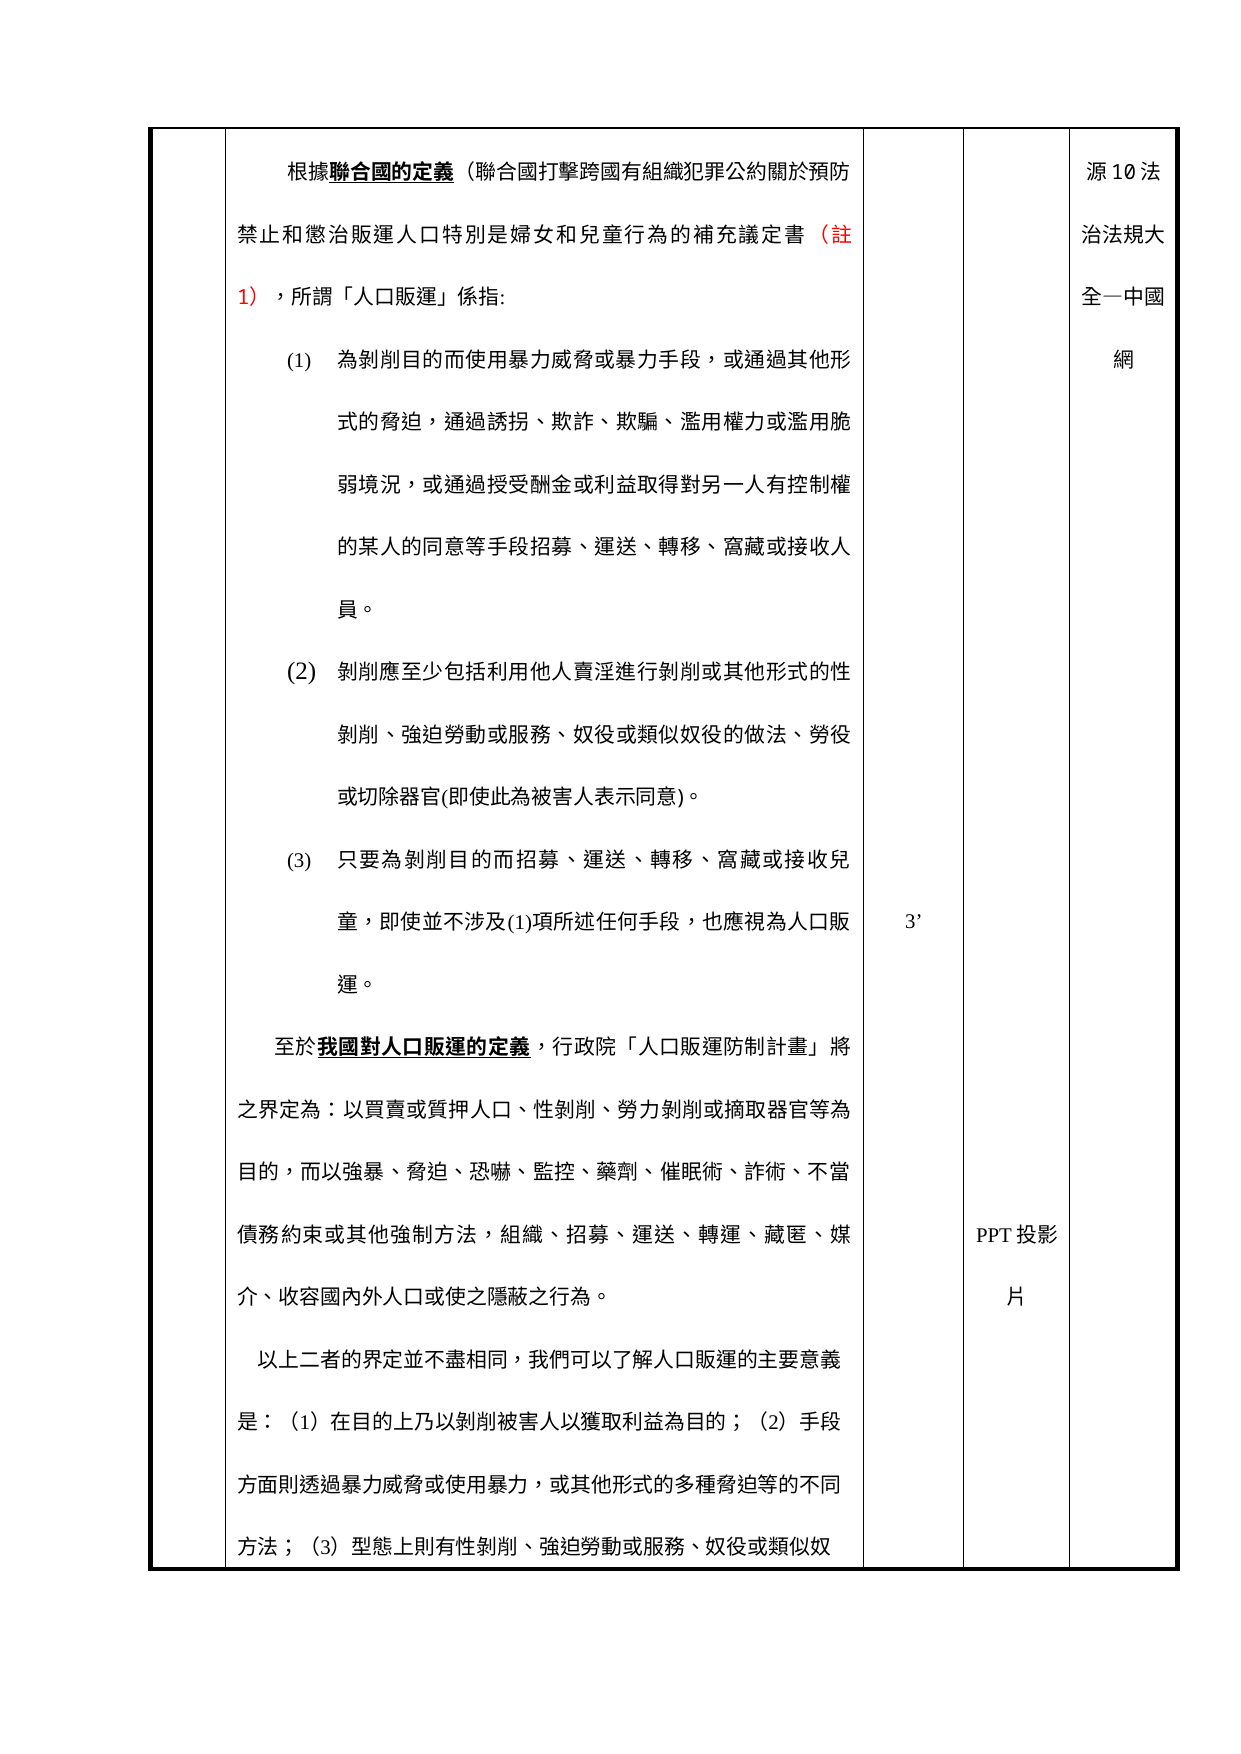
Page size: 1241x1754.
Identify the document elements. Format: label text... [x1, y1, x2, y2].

table_cell 壹、動機引起 一、影片介紹- (一) 人口販子Human Trafficking 導演：Christian Duguay 影片年份：2005 【劇情簡介】 三名東歐女孩相繼在美國境內自殺，由於屍體無法證明身分，也無親人認領，當局懷疑這些案件與國際賣淫集團的人口販賣勾當有關。 另一方面，十二歲美國女孩安妮在泰國遭人當街擄走，母親珊在焦急地與當地民間服務團體合作，查出當地有不法集團將當街擄走的女孩與貧童，當作童妓販賣給外來買春客。為了尋找愛女下落，他們到處發送傳單，希望能將身處地獄的安妮救出…。 (二) 臺灣終止童妓協會記錄片—人口販運 「人口販運」以個案呈現中國少女被人蛇集團詐騙來台「工作」，被控制賣淫的過程，並追蹤被遣返少女返鄉後的遭遇。在本片裡，導演讓被害少女個案自己講述被詐騙來台的過程，化解一般人認為她們是「偷渡犯」的刻板印象，改從「被害人」的角度來看待這些少女。而人口販運其實是國際性的人權議題，也希望那些「潛在的消費族群」，不再去「消費」這些女性，人口販運才有可能逐漸消弭。 二、圖片展示(報紙小廣告) 上圖為我國婚姻仲介業者的傳單。 三、問題提示 就展示之圖片老師提問，請同學思考如下問題。 俗諺云「生命誠可貴，愛情價更高」，跨國婚姻當事人擁有婚姻自主嗎？一個願意讓人承擔未知的婚姻風險，原因是什麼？ 媒介下的跨國婚姻，你認為有何潛在的問題？ 「保證處女、一年內跑掉賠一位」這樣的廣告內容反映何種意涵？ 四、綜合講評 導入主題「認識人口販運」，說明為何要討論此一主題。 貳、發展活動 人類的文明進化可從多方面論述，但當中最具價值指標性的當屬人權，一部文明史可說就是人權發展史。人權的基本核心在於人性尊嚴，而對人性尊嚴的殘害則是把人工具化，忽視其本身就是目的的主體性。歷史上，奴隸制度的存在就是把人工具化的最大罪惡，經過了多個世紀的努力，傳統的奴隸制度被廢除，但是一種被稱為二十一世紀的奴隸制度正以新型態出現。為捍衛人權，我們需面臨一個既古老又新穎課題，就是防制現代版的人口販運。以下先從歷史簡要回顧華工與黑奴制度，再說明新時代的人販運。 一、近代人口販運歷史簡述 人類歷史上的奴役問題可謂不絕如縷，從古代羅馬帝國起，到希臘、埃及及中國等皆有奴隸制度的存在。馬克斯分析歷史指出自原始共產社會之後，緊接而來的奴隸社會、封建社會到現代資本主義社會都因階級的不平等關係，而存在不同形式與程度的奴役問題，這種剝削都有人力販運的本質。以下簡單說明近代人口販運史。 以近代而言，自從十五世紀地理大發現以來，就一直經歷「國際化」的歷程，在今日國際化更加深而蛻變為全球化。伴隨國際化的進行，也讓人口販運更大規模的進行，以下簡述中國（輸出）及美國（輸入）為主的販運歷史。 中國的「賣豬仔」 從歷史看，資產階級致富的手段之一是利用廉價勞動力進行剝削。早在鴉片戰爭以前，外國侵略者就開始秘密掠賣華工出國。雖然1808年，英皇喬治三世宣佈禁止在英國屬地販賣奴隸，並在1833年，立法廢止奴隸制度，但當時在澳門等地還能合法以華工名義集體送到外地當苦力。隨著鴉片戰爭的失敗和不平等條約的簽訂，讓外國侵略者掠賣華工合法化後，掠賣華工變得更為盛行。當時包括英國、美國、法國、西班牙、葡萄牙等國都進行這種罪惡活動。販運者用欺騙和強迫等手段（如用藥酒把人灌醉後騙走，或在僻靜處將人強裝進麻袋劫走等），把中國沿海的農民和城市貧民販運到美洲、澳洲等地去，從事長期的強迫勞動，過著悲慘生活。 出國的勞工都會簽約及繳付一筆費用後前往海外，稱為契約華工，而俗稱則為「賣豬仔」。販賣華工在當時是厚利的生意，而販運、交易豬仔的招工館，也被稱豬仔館，澳門在十九世紀時期是豬仔販運中心。華工們立賣身契紙後，人口販子們在華工胸前烙上火印，標明販運何處，然後就把這些華工裝入運送的船隻，鎖在艙中，艙門上釘著鐵條，留個小洞。販運者為了節省運費，常常在船上裝載容量一倍以上的華工，以致他們擠在船上只能屈膝而坐，經過很長時間遠渡重洋。他們不僅吃不飽，而且狹小的艙房裡空氣惡濁，衛生環境惡劣，往往未抵目的地就生了病，得不到醫治，病了就丟到海裡，華工在中途的死亡率最高達到百分之四十五。 他們到達當地後，進行的是刻苦的體力勞動工作（即做苦力），工作量大，工時長，但薪金微薄。食宿方面十分簡陋，有時甚至要露天住宿。遭上司虐待、侮辱的事件時無處可申訴。華工雖然表面上有契約，但很多人都不能夠捱到約滿，有些人因光顧賭場或妓院而向雇主借款，以致遲遲無法完約。他們當中不少人無法返回中國，但又不被承認身份，不少人更因過勞而客死異鄉。 美國的黑奴問題 除了華工的歷史外，美國最具代表性的人口販運問題當屬出現於殖民主義時代的黑奴。 早在15世紀的50年代，葡萄牙已開始往國內輸送非洲黑奴，以補國內的勞力不足。1570年以後葡萄牙奴隸販子在他們的美洲殖民地巴西打開了奴隸販賣市場，同時，美洲地區的墾殖地對勞力的需求也日殷。17世紀的20年代，荷蘭的西印度公司成立，為了確保奴隸來源，發起戰爭征服了葡萄牙在黃金海岸沿線的所有據點，獨佔了從弗德角到尼日河河口的西非貿易，17世紀的60年代開始，每年大約有1萬5000名黑奴被賣到大西洋對岸的新殖民地。 這種非洲土著被奴隸販主強行大量運至美洲大陸，直至南北戰爭之後，販賣黑奴才被美國法律所制止。當今美國黑色人種的祖先有不少是源於此。 小故事： 領導美國取得獨立戰爭勝利的喬治•華盛頓，和一生為人的平等和宗教信仰自由呼喚而撰寫獨立宣言的傑佛遜，他們二人都是人民稱頌的偉大人物。他們是獨立、民主、自由的象徵，國家英雄，同時又是奴隸主，如華盛頓曾擁有三百多名奴隸。現代人很難把這兩面根本衝突的形象拼貼在一起，然而，這不同面的形象都是真實的。 華盛頓擔任總司令時，就感到新生的美國精神和現存的奴隸制度格格不入。當時的事情常令他心情不能平靜：「一些黑人戰士英勇戰死，依舊是奴隸之身，不能得到應有的獎勵和紀念」。在一個天氣寒冷的夜晚，隨軍黑人僕人普瑞莫斯把自己的毯子和鋪墊谷草都讓給華盛頓，自己悄悄地受凍。華盛頓半夜醒來很受感動，認為這不公平，命令他的僕人和他貼身睡在一起。這一刻，華盛頓萌生了要結束奴隸制度的思想。 華盛頓建議一律給予參加獨立戰爭的黑人自由人身份，但是議案在國會被阻擋了，反對解放黑奴的勢力相當強大。一直到華盛頓去世時，他才以遺囑的形式，釋放他全部的奴隸，並對喪失勞動力的奴隸，供給衣食養老，對未成年人，給與讀書受教育的機會。華盛頓的這一遺囑，給了美國社會一個強大的衝擊。 直到近百年之後，美國歷史上另一個偉大總統林肯，才用武力解決了華盛頓遺留下的問題。1863年，全美國宣布廢除奴隸制，解放黑奴，歷史沉澱的積垢，終於被清除了。林肯曾在談到南北戰爭造成了許多殘酷流血時說：“就算是我們對黑人的賠償吧！”從此，傑佛遜獨立宣言主張的“人生而平等”，才有了它的真實意義。 二、人口販運的意義與本質 我國的「賣豬仔」與美國的「黑奴」之傳統人口販賣問題雖已走入歷史，但是現代版的新人口販運式的奴役問題仍然存在。它被視為除了毒品販賣、非法武器交易之外，是當今世界上規模最大的犯罪活動。 人口販運的意義 根據聯合國的定義（聯合國打擊跨國有組織犯罪公約關於預防禁止和懲治販運人口特別是婦女和兒童行為的補充議定書（註1），所謂「人口販運」係指: 為剝削目的而使用暴力威脅或暴力手段，或通過其他形式的脅迫，通過誘拐、欺詐、欺騙、濫用權力或濫用脆弱境況，或通過授受酬金或利益取得對另一人有控制權的某人的同意等手段招募、運送、轉移、窩藏或接收人員。 剝削應至少包括利用他人賣淫進行剝削或其他形式的性剝削、強迫勞動或服務、奴役或類似奴役的做法、勞役或切除器官(即使此為被害人表示同意)。 只要為剝削目的而招募、運送、轉移、窩藏或接收兒童，即使並不涉及(1)項所述任何手段，也應視為人口販運。 至於我國對人口販運的定義，行政院「人口販運防制計畫」將之界定為：以買賣或質押人口、性剝削、勞力剝削或摘取器官等為目的，而以強暴、脅迫、恐嚇、監控、藥劑、催眠術、詐術、不當債務約束或其他強制方法，組織、招募、運送、轉運、藏匿、媒介、收容國內外人口或使之隱蔽之行為。 以上二者的界定並不盡相同，我們可以了解人口販運的主要意義是：（1）在目的上乃以剝削被害人以獲取利益為目的；（2）手段方面則透過暴力威脅或使用暴力，或其他形式的多種脅迫等的不同方法；（3）型態上則有性剝削、強迫勞動或服務、奴役或類似奴役、或切除器官等等的多元型態。 而二者不同之處則在於聯合國的定義較為廣泛，當中包含「濫用脆弱境況」，即若被害人係處於脆弱境況，縱使是在被害人自願之狀況下，仍然屬於「人口販運」。而我國之「防制人口販運行動計劃」，則似傾向於被害人(未滿18歲除外)必是被強暴、脅迫、欺騙等強制、非自願之狀況下，才屬於人口販運。 人口販運的本質－－侵害人權的犯罪行為 從上述的定義中，我們可以清楚的掌握人口販運的本質，就是一種對個人自由、安全、尊嚴與生命的嚴重人權侵害行為，所以聯合國在上述的「打擊跨國有組織犯罪公約關於預防禁止和懲治販運人口特別是婦女和兒童行為的補充議定書」中，要求各締約國均應採取必要的立法和其他措施，將議定書所列之故意行為規定為刑事犯罪，而包括作為共犯參與及組織或指揮他人實施上開行為者定為刑事犯罪者。 三、人口販運的型態 在人口販運、販毒與武器交易等三種危害世界最大的行為中，以人口販運最為猖獗，原因在於其可以不斷的重複買賣，而使它變成為成長速度最快的斂財管道。其型態主要有三： 性販運： 就成人而言，係指被迫的、並非經本人在自由和知情同意情況下，主動進行的賣淫、充當性奴隸或參與製作色情材料；就兒童而言，則包括賣淫、性奴役或在色情製品中利用兒童。 依美國2005年的報告（註2）指出「每年接近60至80萬的被販運者中，80%為女性與女童。」主要從事上述的活動。 勞動販運： 主要為 “強迫勞動”，係指直接或間接用武力威脅，或採用逼迫方式使任何人從事非經本人在自由和知情同意情況下從事的所有工作或服務，使其處於被奴役之狀態下，行使勞動剝削之實。 器官摘除： 非基於當事人身體健康利益之理由，而將身體器官之一部分或全部透過手術予以摘除，致損害個人身體健全的行為。 在一些國家如印度與菲律賓等，貧窮人家經常因為需錢，而在非法仲介的牽線下，用賣腎臟來換取一筆現金，而嚴重威脅當事人的身體健康（註3）。 四、人口販運的原因與途徑 （一）人口販運的原因 全球化時代，除了資金流動外，人口流動也是重要的表徵，因工作、婚嫁、求學等因素而在不同國家間流動是非常平常的事。而人口販運式的流動，歸納其原因從典型的推力與拉力之分析，說明如下： 人口流動基本上是由後進國家向先進國家流動。這些後進國家經常出現該國經濟不發達、缺乏工作機會、經濟不平等、組織與幫派犯罪相對嚴重、社會歧視女性與弱勢者、政府腐化、政府執法能力不佳、政治不穩定甚至內部有武裝衝突存在等、政府的重大計畫建設將社區連根拔除沒有安置配套措施等等；而被害者個人部分則包括有原生家庭貧窮、不識字、欠缺個人基本人權意識等多重因素，都促成當事人墜入被販運，而離鄉背井的推力。 在拉力方面，則包括受害者知覺移民目的國有較高的生活水準、移民輸入國有較高的性行業活動與需求、政府執法缺乏效能、對廉價勞力的需求，加上人蛇集團因假結婚人頭取得容易、被害者易於掌控、低風險高報酬等因素，而利用不實資訊千方百計利誘被害者，形成一股巨大的拉力。 上述的推、拉力之外，不斷進步的傳播溝通方式，再加上全球化下各國管控鬆綁的推波助瀾，人口販運遂成為新時代的國際問題。 （二）人口販運的途徑 至於販運途徑方面，人口販運的途徑包括非法偷渡，與合法管道二種。 非法偷渡 一般犯罪研究認為偷渡是由當事人同意，當事人即是行動者，因此是一種無被害者之犯罪，且一定是跨國境的活動，所以和人口販運不同。 但研究顯示，由於有些被害者欠缺對被害的認知，或迫於現實壓力，而表現出表面合意，而實則為不得不為的行為。所以，某些人口販運是用偷渡方式進入目的國，純就技術層面來看，偷渡確實經常是犯罪集團所採用的方式之一。 由於人口販運本身的違法性，讓販運者常利用一國國境安全上的漏洞採取非法偷渡的方式進入目的國，其中以海運最為普遍。這樣的雙重違法性質，使得偷渡時需要將被販運人加以藏匿於密不透風的空間，運輸過程中對被販運者造成極大風險，當面臨被查獲的可能性時，販運的人蛇集團為求自保更採取丟包的方式，將被販運者推入海中加以摧毀物證，因此才有美國發現幾十人悶死於貨櫃中及臺灣人蛇丟包造成多人死亡的案例。 以合法掩護非法 另一種販運方式，則是販運者利用因全球化下世界各國普遍致力於破除有礙全球化流動的人為障礙下，較為寬鬆的移民政策，而鑽法律漏洞以合法來掩護非法。這包括「假結婚、真賣淫」、「假觀光、真打工」、「合法招募勞工、事後不法對待」等多種管道交互運用。這種合法的方式，當事人對其工作性質不見得認識，但是約定的過程則是雙方合意，所以雖有入出境的管理，但要事先預防及事後查緝造成許多困難，而使人口販運活動猖獗。 五、人口販運的特性 依據聯合國的資料，人口販運是三種危害世界的行為中最為嚴重者，它已是成長速度最快的斂財管道。此一活動，歸納言之，約有如下特性： 風險低、投資小、獲利高：美國2005年的報告指出，全球估計每年約有60萬至80萬被販運者，人口販運的犯罪利益估計每年約有130億美金，約合新台幣4030億元。且其可以不斷的被重覆買賣，而持續獲利，故成為重大的犯罪活動。 女性為主要受害者：在上述的報告中「每年接近60至80萬的被販運者中，80%為女性與女童」。女性常因其不利的歷史文化地位（如:父權文化）與個人易受害的特性，成為犯罪者的掠取對象。 組織化多樣犯罪：依國內警政機關破獲色情行業的統計來看，以外籍配偶假結婚真賣淫的型態居多，但逐漸由過去單純由男女雙方同意假結婚，跑單幫模式，演變成人蛇集團集體人口販賣之現象。人口販運活動包括前期的組織、招募；中期之運送、收受、藏匿、收容等，這些活動都讓其犯罪型態朝向組織化，同時過程中融入洗錢、貪污受賄、毒品、偽造文書等其他犯罪。 跨國犯罪：人口販運多為跨國性之犯罪類型，各國在整個活動裡扮演了輸出國、中轉國與輸入國的不同角色，使各國都可能受不利影響，聯合國通過之打擊跨國有組織犯罪公約正凸顯此一特性。販運人口的不法所得為犯罪集團快速累積資金，更擴展了跨國犯罪組織，他們亦可能從事恐怖活動，對各國治安危害極大。所以，人口販運成為全世界必須共同面對的問題。 由低開發國家向先進國家流動：人口販運的原因之ㄧ是經濟上的貧窮與不均所引起，所以大多由貧窮國家像經濟較好的國家流動。美國之報告就指陳「來自中國和東南亞國家的婦女和女童，被…販運到臺灣，…。相當多的男女外籍勞工主要來自越南、泰國和菲律賓」（註4）即反應此一現象。 六、人口販運中特別弱勢的女性與兒童少年族群 分析人口販運的被害者，人口販運與經濟及人口特性的關連性最高。經濟弱勢者，不分性別容易成為勞力剝削的被害者；性別上，女性易成為勞動與性剝削被害者；年齡方面，兒童及少年也容易成為被害者。以下簡要分析女性與兒童少年部分。 女性由於歷史、文化、生理等諸多因素的影響，成為特別弱勢的族群，最容易成為被販運者而受傷害。這種現象包括：女性比男性背負更多社會歧視與偏見、處於較低的經濟處境、工作權嚴重剝削及更缺少安全生活權。 聯合國人口基金會發表2006年《世界人口狀況》(State of World Population)報告（註5），指出國際移民工人中一半是女性，全球現有9千5百萬女性國際移民勞工，佔國際移民勞工人數的一半。而她們是一個脆弱的群體，比男性更容易遭到販運、剝削和虐待，但她們的貢獻和需求卻更常被忽視。 女性族群之人口販運被害人，最具代表性的當屬日本在二次大戰時所採取的慰安婦制度。他們從佔領的亞洲各國聚集數十萬名的慰安婦，迫使該婦女提供性服務給日本武裝部隊，而被聯合國視為「軍隊性奴役之行徑」，這可說是人類史上最有計畫、規模最大的組織犯罪。 許多女性移民的人權受到侵犯，原因之一是她們本國政府沒有為她們出國謀生提供合法和方便的途徑，她們只好把自己的前途、甚至生命托付給人口販子，因此使人口販運成為全球三大非法貿易之一。除了被迫從事色情交易最為常見外，報告顯示，家庭幫傭是女性移民勞工從事的主要勞動。每年都有數以百萬計的女性從亞洲、拉丁美洲、加勒比海地區和非洲前往歐洲、北美、海灣國家和亞洲發達國家和地區打工。但她們工作的國家幾乎沒有專門保護她們的法律，也不允許她們組織工會。她們為了保住合法身份，不得不聽任雇主擺佈，成為事實上的奴隸。 在兒童及少年方面，最早有販嬰行為，再則有勞動與性剝削的問題。 販嬰是一個很古老的社會行為，在貧窮落後的社會，養不起小孩的父母將小孩賣掉的情形屢見不鮮。時至今日，買賣嬰兒的原因，則增加了不孕症夫妻希望有小孩，未婚少女懷孕生子不想養小孩等因素。在販嬰活動中，人成為貨物被買賣，完全貶抑人的尊嚴，且可能混淆血統，造成亂倫，造成社會危害。（註6參附錄：王精明販嬰案） 及至兒童稍長，則出現勞動與性剝削的人口販運。這類型的販運型態仍十分嚴重，依據國際移民機構的估計光是東南亞每年估計有22萬5千的婦女與兒童被販運至他國從事性剝削，另一份報告則指出落後國家及性價值觀偏差的國度裡每年約有120萬低於十八歲以下的少年被販運從事色情交易（註7）。落後國家中普遍因經濟問題而存在童工剝削問題；性文化偏差國家則出現嚴重雛妓問題，一些嫖客偏好未成年少年，而造成對弱勢少女的性剝削。兒童及少年的剝削問題特別值得重視，一則兒童欠缺被剝削意識，且抵抗能力弱而無從抵抗，最易成為被害者；二則因為其生理、心理發育不成熟，故對當事人的身心傷害特別大且深遠。兒童販運嚴重危害聯合國所推動的「兒童權利公約」與「世界人權宣言」對兒童權利的保障。 有鑑於女性與兒童的脆弱性，聯合國的議定書中才特別補充制定「打擊跨國有組織犯罪公約關於預防禁止和懲治販運人口特別是婦女和兒童行為的補充議定書」。 七、人口販運對個人、社會及國際視聽的影響性 在聯合國及美國的販運人口問題報告中提到，人口販運對被害者和社會都會造成巨大的損害，包括侵犯人權、加劇社會解體、助長有組織的犯罪、剝奪國家人力資本、阻礙經濟發展、危害公共衛生、瓦解政府權威等。以下分別簡述之。 對個人的危害 剝奪人權及自由 當代憲政民主的價值體系中，人權保障是根本，而人性尊嚴則位居於核心，因此人性尊嚴與人權保障便構成當代憲法構造的基礎原則與本質理念。法律規範的制定與遵守，主要在於保障個體的基本權利，眾所周知的基本權利包括生命權、財產權與自由權，保護這些權利不受侵犯，乃為彰顯人性應有的尊嚴，進而實現「人之所以為人」的理想，這是國家的基本地位與功能，也是近代自由主義的傳統。 人性尊嚴的本質概念是「人本身就是目的」，每一個人都是自主、自決的獨立個體，都是具體存在並且具有意義的生命。每個人均有權利維護自己的尊嚴。因此，個人或國家不能為了成就特定人的目的，而將任何人當成達成目的的手段，人尤其不能被貶抑為單純僅受支配的客體，而在根本上損及其做為一個人的主體性，包括了他的自主、自決及自治權力。 聯合國世界人權宣言中第三、四、五條明白指陳:「人人有權享受生命、自由與人身安全。」；「任何人不得使為奴隸或奴役；一切形式的奴隸制度和奴隸現實，均應予以禁止。」及「任何人不得加以酷刑，或施以殘忍的、不人道的或侮辱性的待遇或刑罰。」（註8）而人口販運就是對這基本人權的最根本的危害。 被害者遭受身體、精神之折磨與摧殘 當前人口販運最主要存在於跨國間，販運過程的每個階段都可能構成對身體、性和心理的虐待及暴力行為、剝奪權利和折磨、強迫使用藥物、經濟剝削、惡劣的工作環境。人口販運和其他的暴力犯罪不同，受害者通常會反覆造成長時間的心理創傷。受害者由於語言的隔閡和資源的有限，以致往往求助無門、舉證困難，又不諳當地的法律、缺乏社會庇護與司法救濟管道，因此在無法立即解決與彌補的情況下，造成包括身體與精神心理的多重傷害，研究指出受害者常會出現受創傷後徵候群，包括焦慮、無助、抑鬱、懷有敵意及具侵略性等，讓其不易復歸正常的社會生活。 其中，特別是婦女兒童，尤其容易遭受健康問題，比其他群體更容易罹患傳染病和非傳染病及精神衛生問題，聯合國所從事之一些局限範圍的調查和比較流行病學研究顯示，在移民中出現負面衛生後果的頻率高於東道國人民。 除了具體的健康受損外，被害人還面對自尊遭踐踏、人格被貶抑，甚至包括社會烙印所帶來的家庭蒙羞等，而且被販運的經歷更造成其再次被販運的可能性大增，其影響至深且劇，甚至讓受害者一生都難復原。 對社會的危害 構成全國性的健康威脅 在全球化的過程當中，無可避免地，傳染病的全球化也成了不可避免的另一種宿命。細菌、病毒、病媒昆蟲的跨國流動也是全球化的偶然又必然副產品。最近幾年相繼發生的SARS、禽流感、登革熱、愛滋病等都是典型的例子。根據世界銀行提供的資料，1990年死於傳染病的全球死亡人數達1669萬，占總體死亡人數的34.4%，而死於戰爭的人數僅為32萬，占0.64%。死於傳染病的人數是死於戰爭人數的50多倍。在人口販運的過程中，若採用非法的管道，將讓檢疫安全無法實施，這種漏洞可能助長疾病傳播，讓輸入國無法有效杜絕疾病的傳播，而危及一國人民的健康。 造成跨國犯罪猖獗並危及本國治安 人口販運的型態是國際間的犯罪活動，影響一國的國際觀瞻，並因其特性也將帶動其他犯罪活動，包括洗錢、偽造證件、偷渡等，對一國之國境安全與社會、金融秩序危害甚深，這種有組織且多樣化的犯罪，讓政府和法治都受到削弱。 造成社會解體 人口販運的利益常使這種活動在弱勢的社區中生根，早期臺灣的貧窮社區與原住民部落的雛妓問題，現在的菲律賓、印度集體賣器官村莊，都說明了這種特性。在這樣反覆持續的摧殘下，更造成家庭破碎，不管被賣或躲避被賣，都讓家庭結構被破壞，成員流離失所，孩子無法在正常的家庭環境中成長，而造成社會解體。 造成資源配置錯誤、浪費人力資源 人口販運造成人力資源損失和稅收減少，剝奪了移民者及其家庭、政府或其他潛在的合法雇主本應享有的移民帶來的資金收益。再者，政府為了防制人口販運，其所投入之防販運的資源價值、受害者的支持待遇及拘押起訴販運者，都造成一國經濟的重大損失。 對國家的危害 全球化的時代，任何一個國家無法自外於國際社會，國與國間產生密切的利害依存關係，所以區域政治與國際政治的影響越來越大。當一個國家涉入人口販運的活動時，不管為輸出國、中繼國或輸入國，都可能成為危害世界的麻煩製造者，當然不受國際歡迎，更遑論從國際社會所揭櫫的高層次人權保護理念，涉入人口販運國，將為國際社會所責難。 美國是當今致力於防制人口販運的國家，對人口販運的評比標準分為三級，第一級為完全符合標準，第二級又分為二種等級，二之一級是未完全符合標準卻力圖改善，二之二級(二級觀察)為未完全符合標準仍需努力改善，第三級則是完全未符合標準。 臺灣在美國人口販運的人權評比上，過去為第一級的先進國家，但2005年時被列為第二級，2006年則被降為二級觀察名單（註9）。美方點名臺灣應盡快提出防制人口販運行動計畫和法案，否則臺灣再被降至最後一級，屆時將成為落後國家，而成為國際注意的焦點。上述的評比嚴重衝擊臺灣形象，對我國利益即造成危害。 我國目前標榜人權立國，總統府在擬定人權基本法草案說明中指出：「保障人權是世界潮流，也是國家民主化之指標，更是國際社會關切之重點。我國為國際社會重要成員，現雖非聯合國會員國，但遵守國際義務，努力實踐國際社會責任，以期達成世界和平與正義之宗旨，並無不同」，因此「提昇我國的人權標準，促進人權發展，重新融入國際人權體系，自應順應世界人權之潮流…，有效保障人權」。此是為宣示我人權立國的崇高精神。 臺灣非聯合國成員，但仍然受到國際社會以同等標準的檢視。然而，從前年的高雄捷運泰勞暴動開始，臺灣屢次受到人權降等的抨擊，關鍵點就在我們被認定對外籍勞工或外籍配偶有強迫勞動之嫌。另外，我國在外籍配偶仲介上有許多負面新聞受到國際傳媒矚目，例如：在e-Bay網站拍賣越南配偶、在澎湖馬公天后宮前展示越南女子供人挑選、與國人集體赴越南挑選配偶等消息，均在國際間引起極大關注，對臺灣的形象產生極負面的影響。而讓美國務院將臺灣降到第二級觀察名單，衝擊臺灣人權立國的形象。 圖1：全球人口販運輸出與目的圖 圖1顯示我國為人口販運輸出區，上述現象對標榜人權立國的我國而言，實在嚴重打擊我國的國際地位與形象。我國當前國際外交因諸多因素而限於困境，如果不能呼應國際有關人權、人道等主流價值趨向，將不利於我拓展外交取得國際的信賴與支持，一旦被污名化更將招致報復與制裁，而危及國家利益。我國過去曾因智慧財產權，被美國列入「三○一法案」名單，且採取具體的制裁報復行動，一度牽累到國內廠商出口貨品。 如今，人口販運問題被美方列為觀察名單，雖然目前沒有提出制裁報復的方案，可是，美國國務院的這項報告已送交在台協會、移民局等國土安全部門，國人赴美就業、求學或移民，可能將面臨嚴格審查的把關，入境美國也可能會在查驗證照時遭到「疑慮」，甚至「歧視」的不平等待遇。 人口販運除了對外影響一國的國際觀瞻外，對內則易腐蝕政府權威。前面談過人口販運是一種組織性的多樣化犯罪，也是跨國性犯罪的型態。這種類型的犯罪直接衝擊了政府統治權力的有效性，包括賄賂政府與司法官員、偽造文書、洗錢等活動，不僅腐蝕政府權威和法治精神，更嚴重削弱政府的有效統治。 對全世界的危害 販運人口的犯罪形式不僅威脅一國的統治管轄權，也衝擊到國際社會，包括影響國際間的金融秩序、經濟和社會系統等，在多重的領域中產生錯綜複雜的負面影響。另外，一些諸如環境、安全、健康及人權侵害等不易量化的危害，都威脅到全世界穩定、繁榮的社會與合法經濟發展，不利協調政治利益和人權義務，並且與販運連帶的犯罪廣泛的相互影響，對於全球和平、安全與穩定造成日益嚴重的威脅。 由此可知，販運人口給個人以及政治、經濟和社會系統造成影響和成本，據聯合國統計全世界有130多個國家受到此種犯罪的影響，所以它成為全球化下各國共同面臨的課題。 參、課後家庭作業： 看電影學知識 （1）玩命快遞 The Transporter （2）永遠的莉莉亞 Lilya 4-ever （3）人口販子 Human Trafficking 就上述電影擇一，利用假日觀賞之後，寫下個人心得。 請同學上網（例如勵馨基金會、臺灣終止童妓協會）或找尋最近的報紙、電視新聞上有關人口販運的相關新聞，分析觀察臺灣當前所面臨的人口販運問題。(作為下一節「防制人口販運」的準備) [226, 129, 863, 1567]
table_cell 源10法治法規大全—中國網 [1070, 129, 1175, 1567]
table_cell [153, 129, 225, 1567]
table_cell PPT投影片 [964, 129, 1069, 1567]
table_cell 3’ [864, 129, 963, 1567]
